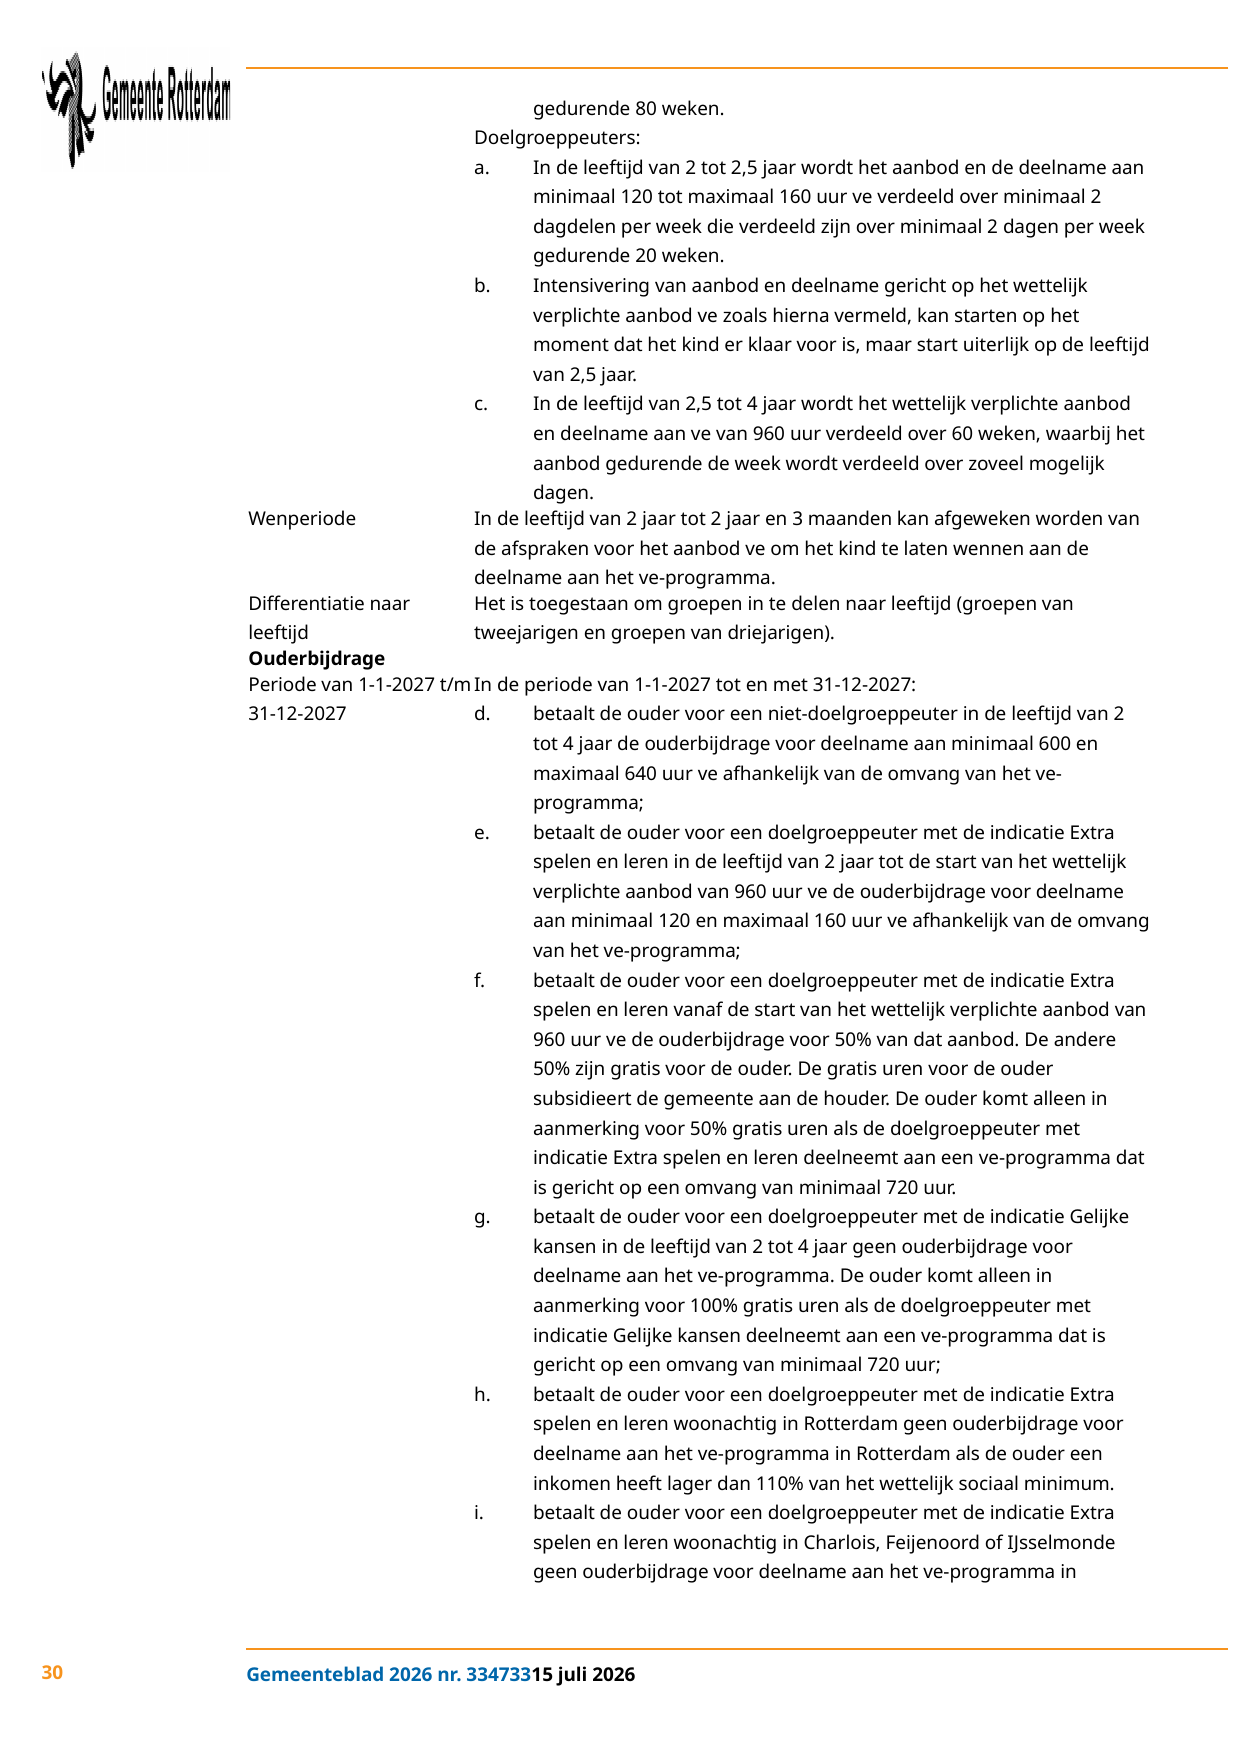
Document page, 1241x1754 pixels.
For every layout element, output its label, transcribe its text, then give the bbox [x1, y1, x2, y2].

table_cell [248, 95, 474, 505]
table_cell Periode van 1-1-2027 t/m 31-12-2027 [248, 671, 474, 1584]
table_cell gedurende 80 weken. Doelgroeppeuters: In de leeftijd van 2 tot 2,5 jaar wordt het aanbod en de deelname aan minimaal 120 tot maximaal 160 uur ve verdeeld over minimaal 2 dagdelen per week die verdeeld zijn over minimaal 2 dagen per week gedurende 20 weken. Intensivering van aanbod en deelname gericht op het wettelijk verplichte aanbod ve zoals hierna vermeld, kan starten op het moment dat het kind er klaar voor is, maar start uiterlijk op de leeftijd van 2,5 jaar. In de leeftijd van 2,5 tot 4 jaar wordt het wettelijk verplichte aanbod en deelname aan ve van 960 uur verdeeld over 60 weken, waarbij het aanbod gedurende de week wordt verdeeld over zoveel mogelijk dagen. [474, 95, 1152, 505]
table_cell In de periode van 1-1-2027 tot en met 31-12-2027: betaalt de ouder voor een niet-doelgroeppeuter in de leeftijd van 2 tot 4 jaar de ouderbijdrage voor deelname aan minimaal 600 en maximaal 640 uur ve afhankelijk van de omvang van het ve-programma; betaalt de ouder voor een doelgroeppeuter met de indicatie Extra spelen en leren in de leeftijd van 2 jaar tot de start van het wettelijk verplichte aanbod van 960 uur ve de ouderbijdrage voor deelname aan minimaal 120 en maximaal 160 uur ve afhankelijk van de omvang van het ve-programma; betaalt de ouder voor een doelgroeppeuter met de indicatie Extra spelen en leren vanaf de start van het wettelijk verplichte aanbod van 960 uur ve de ouderbijdrage voor 50% van dat aanbod. De andere 50% zijn gratis voor de ouder. De gratis uren voor de ouder subsidieert de gemeente aan de houder. De ouder komt alleen in aanmerking voor 50% gratis uren als de doelgroeppeuter met indicatie Extra spelen en leren deelneemt aan een ve-programma dat is gericht op een omvang van minimaal 720 uur. betaalt de ouder voor een doelgroeppeuter met de indicatie Gelijke kansen in de leeftijd van 2 tot 4 jaar geen ouderbijdrage voor deelname aan het ve-programma. De ouder komt alleen in aanmerking voor 100% gratis uren als de doelgroeppeuter met indicatie Gelijke kansen deelneemt aan een ve-programma dat is gericht op een omvang van minimaal 720 uur; betaalt de ouder voor een doelgroeppeuter met de indicatie Extra spelen en leren woonachtig in Rotterdam geen ouderbijdrage voor deelname aan het ve-programma in Rotterdam als de ouder een inkomen heeft lager dan 110% van het wettelijk sociaal minimum. betaalt de ouder voor een doelgroeppeuter met de indicatie Extra spelen en leren woonachtig in Charlois, Feijenoord of IJsselmonde geen ouderbijdrage voor deelname aan het ve-programma in [474, 671, 1152, 1584]
table_cell Het is toegestaan om groepen in te delen naar leeftijd (groepen van tweejarigen en groepen van driejarigen). [474, 590, 1152, 645]
table_cell In de leeftijd van 2 jaar tot 2 jaar en 3 maanden kan afgeweken worden van de afspraken voor het aanbod ve om het kind te laten wennen aan de deelname aan het ve-programma. [474, 505, 1152, 590]
table_cell Differentiatie naar leeftijd [248, 590, 474, 645]
table_cell Ouderbijdrage [248, 645, 1152, 671]
picture [41, 47, 231, 172]
table_cell Wenperiode [248, 505, 474, 590]
